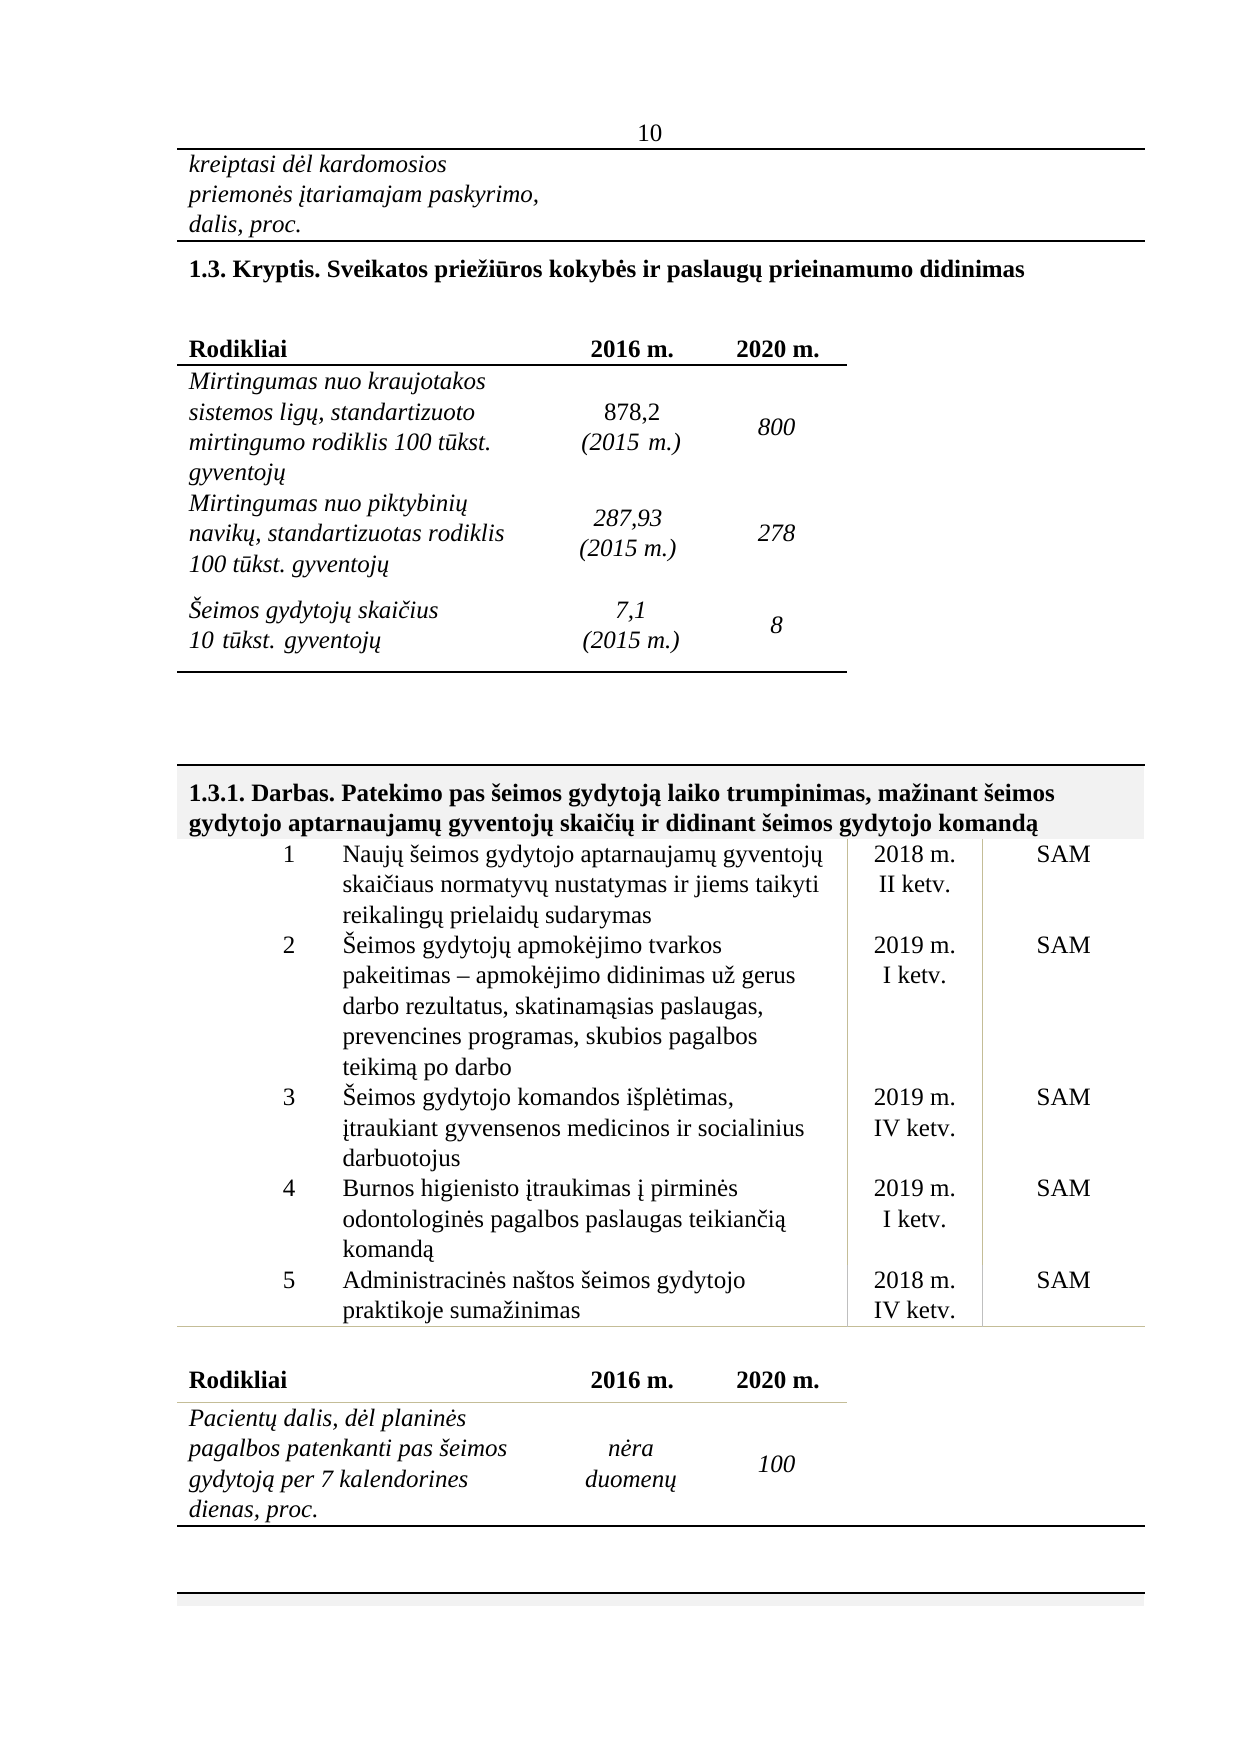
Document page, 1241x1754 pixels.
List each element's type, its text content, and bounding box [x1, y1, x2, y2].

table_cell 2019 m. I ketv. [848, 930, 982, 1082]
table_cell [177, 1174, 247, 1265]
table_cell Šeimos gydytojų apmokėjimo tvarkos pakeitimas – apmokėjimo didinimas už gerus darbo rezultatus, skatinamąsias paslaugas, prevencines programas, skubios pagalbos teikimą po darbo [331, 930, 847, 1082]
table_cell [982, 671, 1144, 704]
table_cell 1 [247, 839, 331, 930]
table_cell [177, 930, 247, 1082]
table_cell [423, 284, 556, 323]
table_cell Šeimos gydytojų skaičius 10 tūkst. gyventojų [177, 579, 556, 671]
table_cell [423, 1358, 556, 1402]
table_cell [556, 150, 708, 240]
table_cell [708, 673, 847, 704]
table_cell 2018 m. IV ketv. [848, 1265, 982, 1326]
table_cell [847, 1358, 982, 1402]
table_cell [177, 1527, 247, 1558]
table_cell [177, 1558, 247, 1592]
table_cell kreiptasi dėl kardomosios priemonės įtariamajam paskyrimo, dalis, proc. [177, 150, 556, 240]
table_cell Mirtingumas nuo piktybinių navikų, standartizuotas rodiklis 100 tūkst. gyventojų [177, 488, 556, 579]
table_cell [177, 1082, 247, 1173]
table_cell [247, 704, 331, 734]
table_cell [982, 1527, 1144, 1558]
table_cell [982, 734, 1144, 764]
table_cell 5 [247, 1265, 331, 1326]
table_cell [177, 839, 247, 930]
table_cell [331, 324, 423, 364]
table_cell Administracinės naštos šeimos gydytojo praktikoje sumažinimas [331, 1265, 847, 1326]
table_cell [177, 1594, 1144, 1606]
table_cell SAM [983, 930, 1144, 1082]
table_cell [982, 579, 1144, 671]
table_cell Rodikliai [177, 1358, 331, 1402]
table_cell [247, 673, 331, 704]
table_cell 2019 m. I ketv. [848, 1174, 982, 1265]
table_cell 878,2 (2015 m.) [556, 366, 708, 488]
table_cell [847, 734, 982, 764]
table_cell [423, 1327, 556, 1358]
table_cell [708, 1558, 847, 1592]
table_cell 287,93 (2015 m.) [556, 488, 708, 579]
table_cell [331, 1358, 423, 1402]
table_cell [177, 673, 247, 704]
table_cell [423, 1558, 556, 1592]
table_cell Rodikliai [177, 324, 331, 364]
table_cell [556, 734, 708, 764]
table_cell [331, 673, 423, 704]
table_cell [247, 1558, 331, 1592]
table_cell [847, 579, 982, 671]
table_cell 7,1 (2015 m.) [556, 579, 708, 671]
table_cell 2 [247, 930, 331, 1082]
table_cell [847, 488, 982, 579]
table_cell [331, 1327, 423, 1358]
table_cell [982, 284, 1144, 323]
table_cell 2019 m. IV ketv. [848, 1082, 982, 1173]
table_cell Mirtingumas nuo kraujotakos sistemos ligų, standartizuoto mirtingumo rodiklis 100 tūkst. gyventojų [177, 366, 556, 488]
table_cell [982, 1327, 1144, 1358]
table_cell [847, 150, 982, 240]
table_cell [247, 284, 331, 323]
table_cell Šeimos gydytojo komandos išplėtimas, įtraukiant gyvensenos medicinos ir socialinius darbuotojus [331, 1082, 847, 1173]
table_cell [708, 284, 847, 323]
table_cell [847, 364, 982, 488]
table_cell SAM [983, 839, 1144, 930]
table_cell [331, 1558, 423, 1592]
table_cell [982, 1358, 1144, 1402]
table_cell [177, 734, 247, 764]
table_cell [177, 704, 247, 734]
table_cell [708, 704, 847, 734]
table_cell [847, 704, 982, 734]
table_cell [847, 1527, 982, 1558]
table_cell Burnos higienisto įtraukimas į pirminės odontologinės pagalbos paslaugas teikiančią komandą [331, 1174, 847, 1265]
table_cell [982, 704, 1144, 734]
table_cell [556, 704, 708, 734]
table_cell [556, 1558, 708, 1592]
table_cell [847, 1402, 982, 1525]
table_cell [847, 324, 982, 364]
table_cell [331, 734, 423, 764]
table_cell [331, 1527, 423, 1558]
table_cell [982, 1402, 1144, 1525]
table_cell [982, 488, 1144, 579]
table_cell 2018 m. II ketv. [848, 839, 982, 930]
table_cell [556, 284, 708, 323]
table_cell [177, 1327, 247, 1358]
table_cell [423, 673, 556, 704]
table_cell [847, 1558, 982, 1592]
table_cell [423, 734, 556, 764]
table_cell SAM [983, 1265, 1144, 1326]
table_cell [247, 1527, 331, 1558]
table_cell [847, 1327, 982, 1358]
table_cell [331, 704, 423, 734]
table_cell 800 [708, 366, 847, 488]
table_cell [847, 284, 982, 323]
table_cell [423, 704, 556, 734]
table_cell [556, 673, 708, 704]
table_cell [423, 1527, 556, 1558]
table_cell 8 [708, 579, 847, 671]
table_cell 3 [247, 1082, 331, 1173]
table_cell [982, 324, 1144, 364]
table_cell [556, 1527, 708, 1558]
table_cell 4 [247, 1174, 331, 1265]
table_cell [708, 150, 847, 240]
table_cell SAM [983, 1174, 1144, 1265]
table_cell [423, 324, 556, 364]
table_cell 2016 m. [556, 324, 708, 364]
table_cell [177, 284, 247, 323]
table_cell [982, 1558, 1144, 1592]
table_cell 1.3. Kryptis. Sveikatos priežiūros kokybės ir paslaugų prieinamumo didinimas [177, 242, 1144, 284]
table_cell [177, 1265, 247, 1326]
table_cell 2020 m. [708, 324, 847, 364]
table_cell [708, 1327, 847, 1358]
table_cell 100 [708, 1403, 847, 1525]
table_cell Naujų šeimos gydytojo aptarnaujamų gyventojų skaičiaus normatyvų nustatymas ir jiems taikyti reikalingų prielaidų sudarymas [331, 839, 847, 930]
table_cell 2020 m. [708, 1358, 847, 1402]
table_cell 278 [708, 488, 847, 579]
table_cell [847, 671, 982, 704]
table_cell [982, 150, 1144, 240]
table_cell [247, 734, 331, 764]
table_cell [982, 364, 1144, 488]
table_cell 1.3.1. Darbas. Patekimo pas šeimos gydytoją laiko trumpinimas, mažinant šeimos gydytojo aptarnaujamų gyventojų skaičių ir didinant šeimos gydytojo komandą [177, 766, 1144, 839]
table_cell SAM [983, 1082, 1144, 1173]
table_cell Pacientų dalis, dėl planinės pagalbos patenkanti pas šeimos gydytoją per 7 kalendorines dienas, proc. [177, 1403, 556, 1525]
table_cell [247, 1327, 331, 1358]
table_cell nėra duomenų [556, 1403, 708, 1525]
table_cell [556, 1327, 708, 1358]
table_cell 2016 m. [556, 1358, 708, 1402]
table_cell [708, 1527, 847, 1558]
table_cell [708, 734, 847, 764]
table_cell [331, 284, 423, 323]
